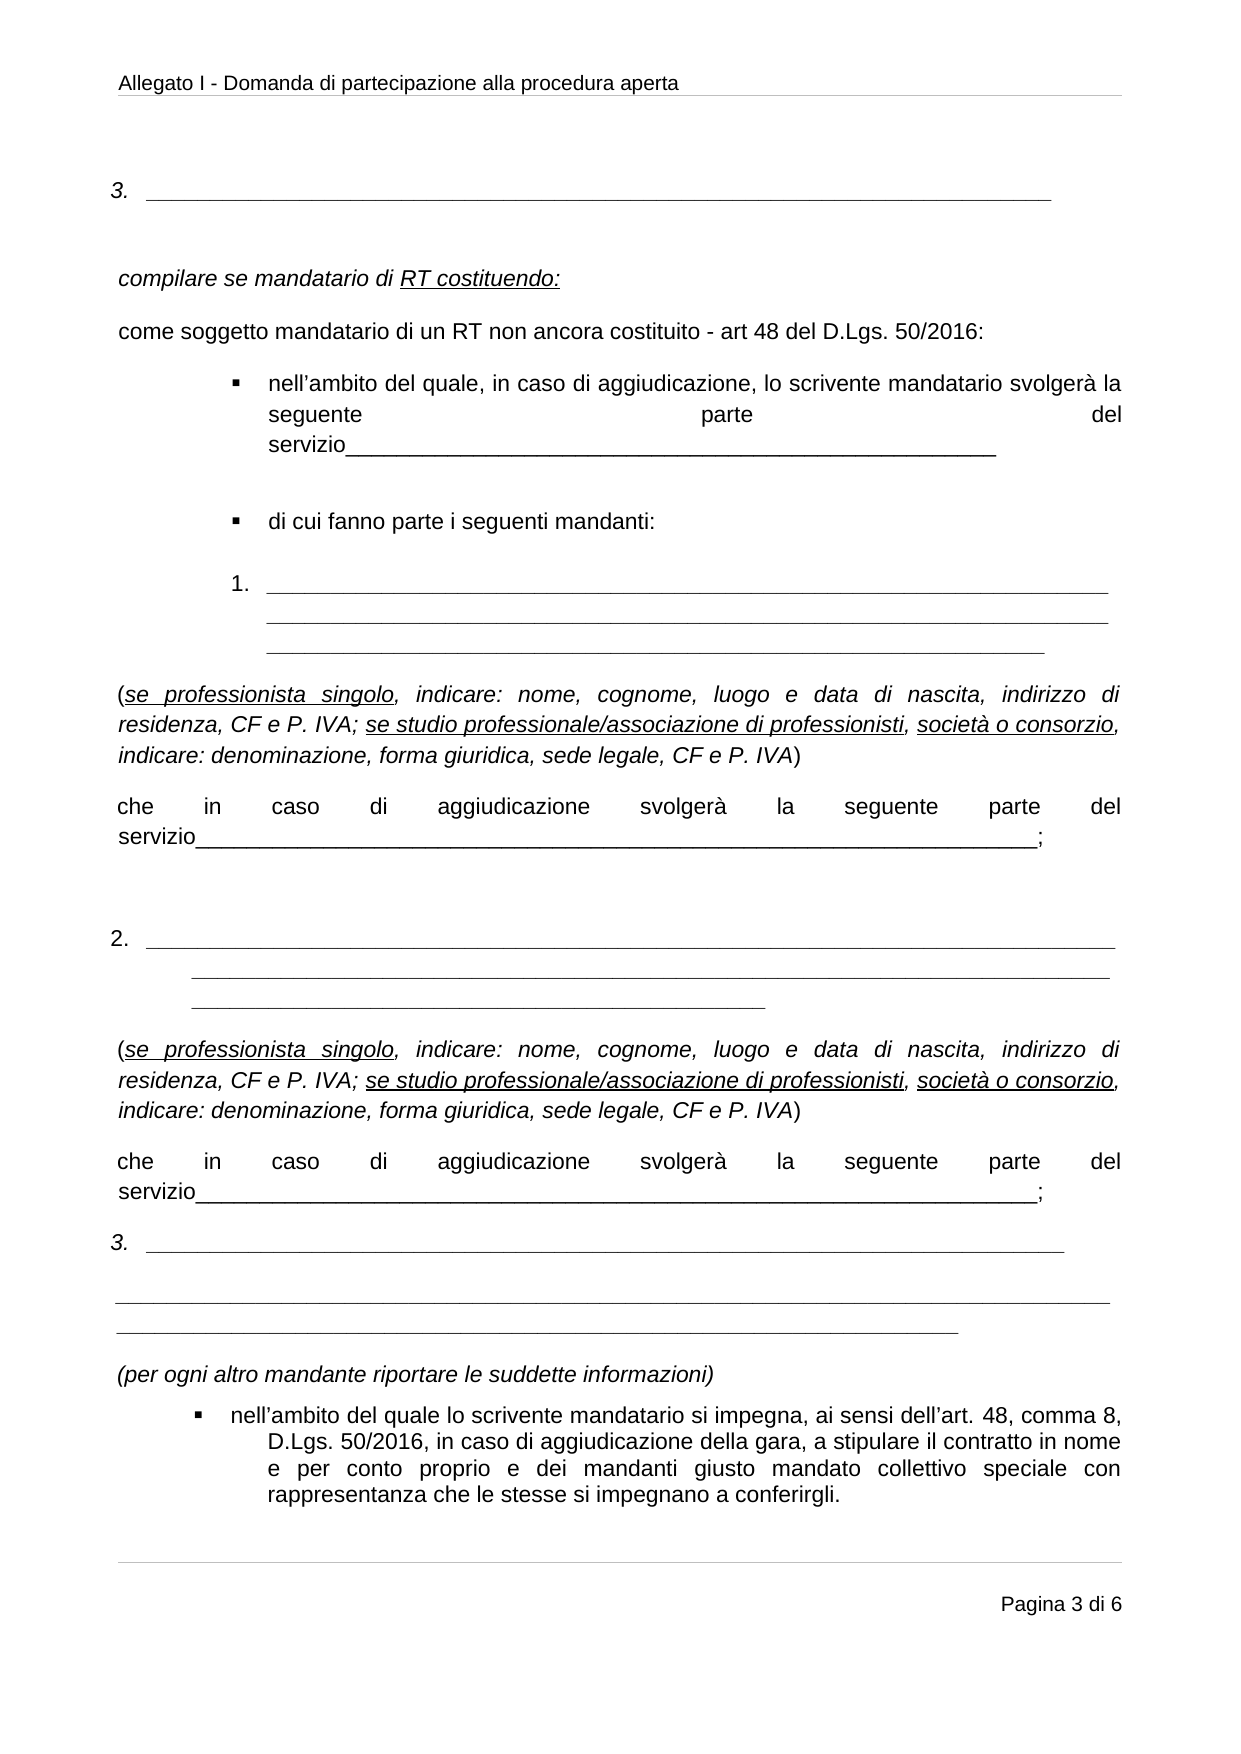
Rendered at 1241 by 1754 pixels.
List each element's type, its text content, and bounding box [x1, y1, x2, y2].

list _______________________________________________________________________ [110, 177, 1122, 203]
list nell’ambito del quale, in caso di aggiudicazione, lo scrivente mandatario svolgerà la seguente parte del servizio___________________________________________________ [231, 370, 1122, 457]
text come soggetto mandatario di un RT non ancora costituito - art 48 del D.Lgs. 50/2016: [118, 318, 1122, 344]
list nell’ambito del quale lo scrivente mandatario si impegna, ai sensi dell’art. 48, comma 8, D.Lgs. 50/2016, in caso di aggiudicazione della gara, a stipulare il contratto in nome e per conto proprio e dei mandanti giusto mandato collettivo speciale con rappresentanza che le stesse si impegnano a conferirgli. [193, 1402, 1122, 1507]
text compilare se mandatario di RT costituendo: [118, 265, 1122, 291]
list _________________________________________________________________________________________________________________________________________________________________________________________________ [110, 925, 1122, 1012]
text che in caso di aggiudicazione svolgerà la seguente parte del servizio__________________________________________________________________; [117, 793, 1122, 849]
list di cui fanno parte i seguenti mandanti: [231, 508, 1122, 534]
list _________________________________________________________________________________________________________________________________________________________________________________________________ [231, 570, 1122, 656]
text (se professionista singolo, indicare: nome, cognome, luogo e data di nascita, indirizzo di residenza, CF e P. IVA; se studio professionale/associazione di professionisti, società o consorzio, indicare: denominazione, forma giuridica, sede legale, CF e P. IVA) [117, 1036, 1122, 1123]
list ________________________________________________________________________ [110, 1229, 1122, 1255]
text (per ogni altro mandante riportare le suddette informazioni) [117, 1361, 1122, 1388]
text ________________________________________________________________________________________________________________________________________________ [117, 1280, 1122, 1337]
text (se professionista singolo, indicare: nome, cognome, luogo e data di nascita, indirizzo di residenza, CF e P. IVA; se studio professionale/associazione di professionisti, società o consorzio, indicare: denominazione, forma giuridica, sede legale, CF e P. IVA) [117, 681, 1122, 768]
text che in caso di aggiudicazione svolgerà la seguente parte del servizio__________________________________________________________________; [117, 1148, 1122, 1204]
